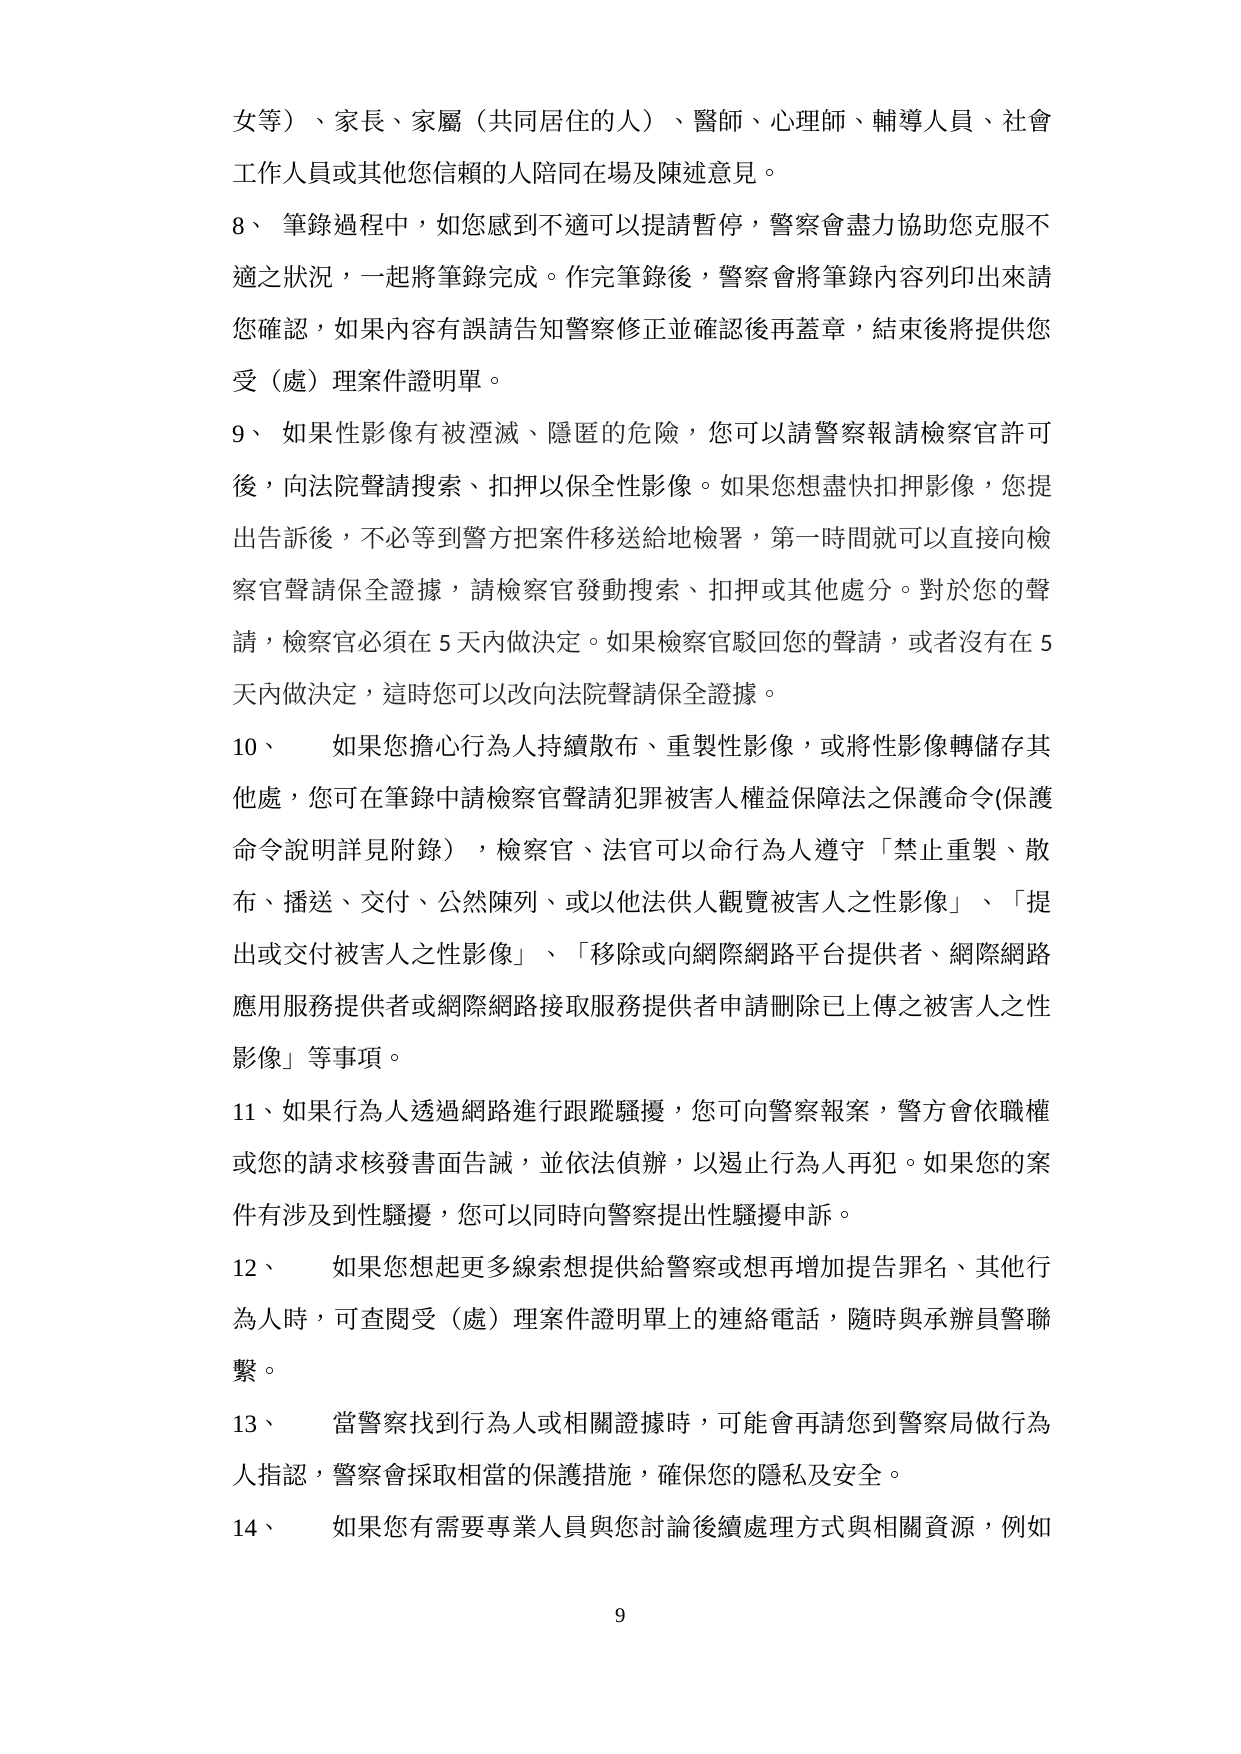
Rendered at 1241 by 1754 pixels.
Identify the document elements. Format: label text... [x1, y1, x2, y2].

list 如果您有需要專業人員與您討論後續處理方式與相關資源，例如 [232, 1495, 1053, 1547]
list 如果行為人透過網路進行跟蹤騷擾，您可向警察報案，警方會依職權或您的請求核發書面告誡，並依法偵辦，以遏止行為人再犯。如果您的案件有涉及到性騷擾，您可以同時向警察提出性騷擾申訴。 [232, 1078, 1053, 1234]
list 如果您擔心行為人持續散布、重製性影像，或將性影像轉儲存其他處，您可在筆錄中請檢察官聲請犯罪被害人權益保障法之保護命令(保護命令說明詳見附錄），檢察官、法官可以命行為人遵守「禁止重製、散布、播送、交付、公然陳列、或以他法供人觀覽被害人之性影像」、「提出或交付被害人之性影像」、「移除或向網際網路平台提供者、網際網路應用服務提供者或網際網路接取服務提供者申請刪除已上傳之被害人之性影像」等事項。 [232, 714, 1053, 1078]
list 筆錄過程中，如您感到不適可以提請暫停，警察會盡力協助您克服不適之狀況，一起將筆錄完成。作完筆錄後，警察會將筆錄內容列印出來請您確認，如果內容有誤請告知警察修正並確認後再蓋章，結束後將提供您受（處）理案件證明單。 [232, 193, 1053, 401]
list 女等）、家長、家屬（共同居住的人）、醫師、心理師、輔導人員、社會工作人員或其他您信賴的人陪同在場及陳述意見。 [232, 89, 1053, 193]
list 當警察找到行為人或相關證據時，可能會再請您到警察局做行為人指認，警察會採取相當的保護措施，確保您的隱私及安全。 [232, 1391, 1053, 1495]
list 如果您想起更多線索想提供給警察或想再增加提告罪名、其他行為人時，可查閱受（處）理案件證明單上的連絡電話，隨時與承辦員警聯繫。 [232, 1234, 1053, 1391]
list 如果性影像有被湮滅、隱匿的危險，您可以請警察報請檢察官許可後，向法院聲請搜索、扣押以保全性影像。如果您想盡快扣押影像，您提出告訴後，不必等到警方把案件移送給地檢署，第一時間就可以直接向檢察官聲請保全證據，請檢察官發動搜索、扣押或其他處分。對於您的聲請，檢察官必須在5天內做決定。如果檢察官駁回您的聲請，或者沒有在5天內做決定，這時您可以改向法院聲請保全證據。 [232, 401, 1053, 714]
